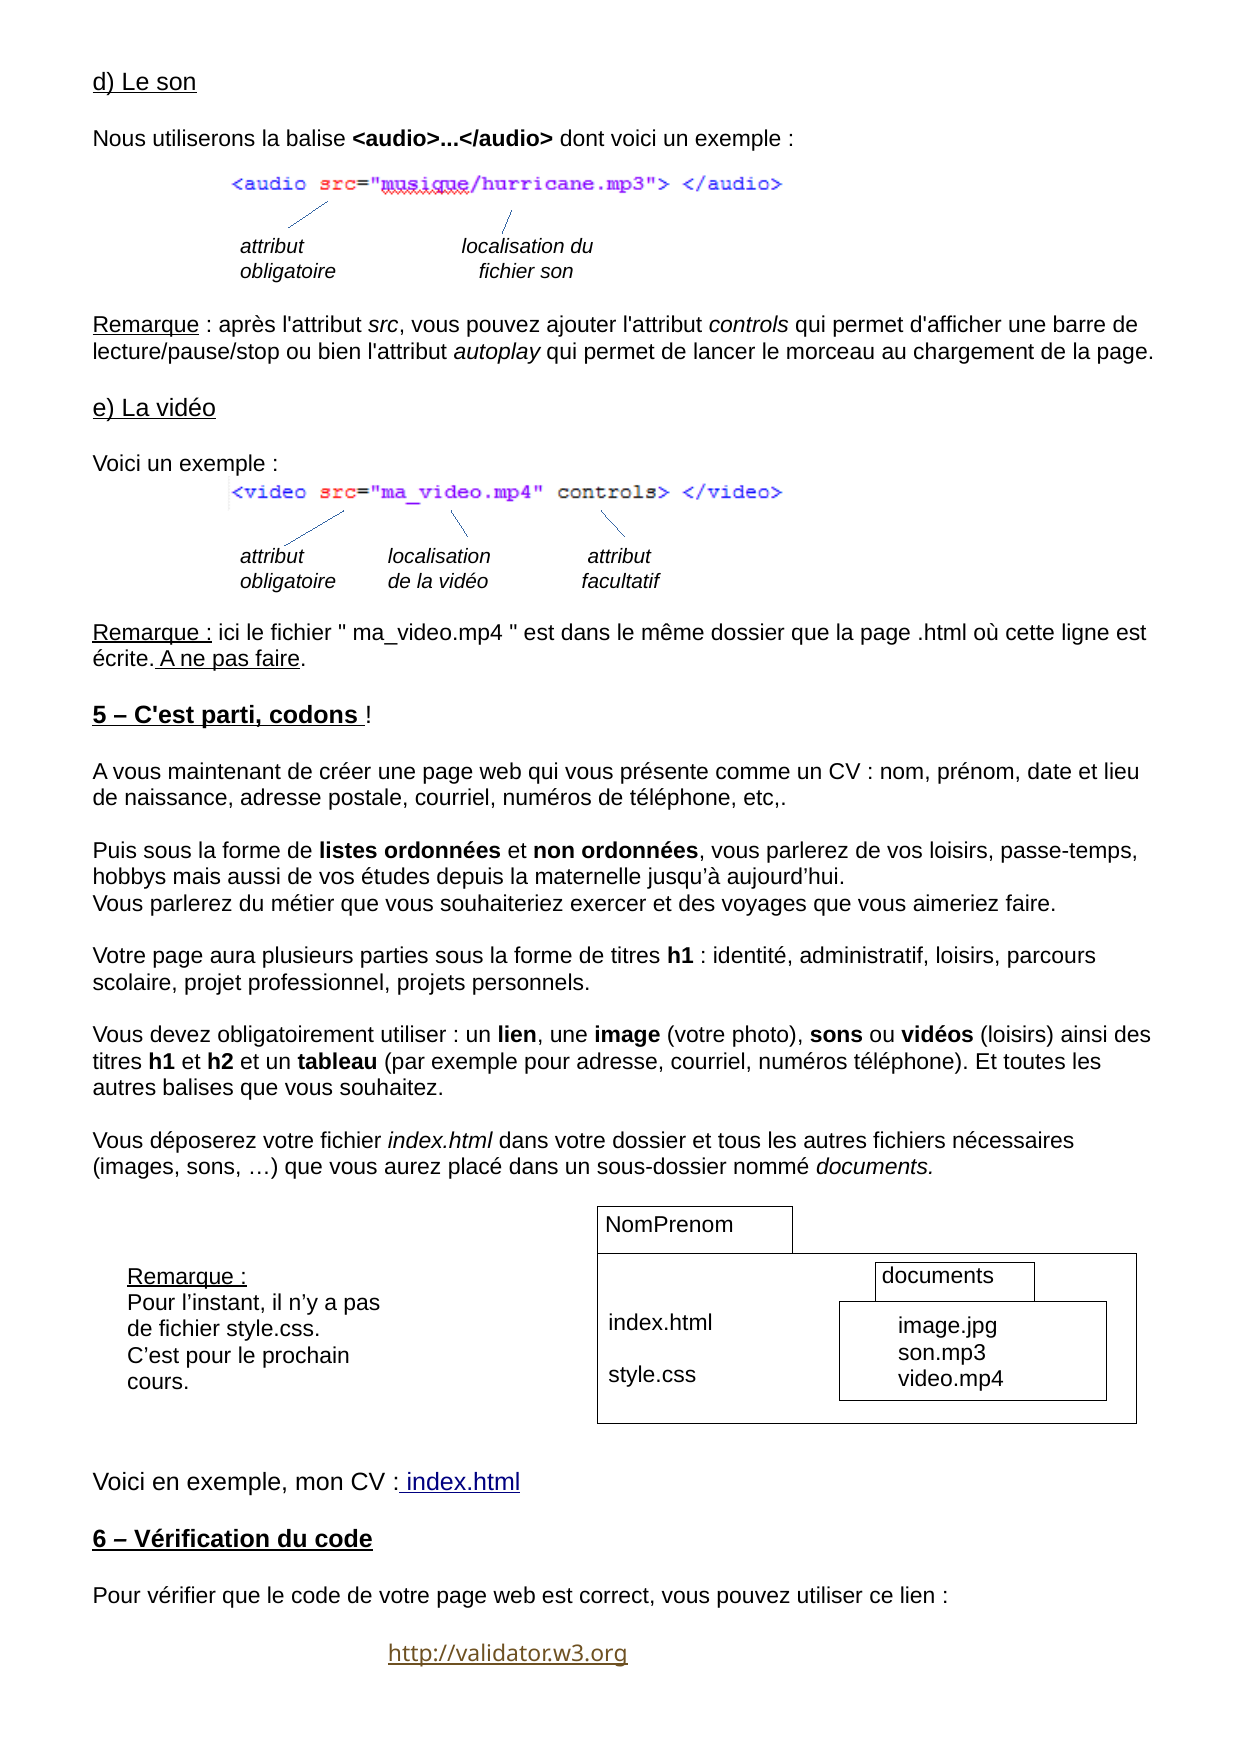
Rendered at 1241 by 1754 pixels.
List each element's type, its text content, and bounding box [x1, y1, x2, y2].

text http://validator.w3.org [92, 1637, 1155, 1668]
text Votre page aura plusieurs parties sous la forme de titres h1 : identité, administratif, loisirs, parcours scolaire, projet professionnel, projets personnels. [92, 942, 1155, 995]
text attribut localisation du [92, 230, 1155, 258]
text Vous devez obligatoirement utiliser : un lien, une image (votre photo), sons ou vidéos (loisirs) ainsi des titres h1 et h2 et un tableau (par exemple pour adresse, courriel, numéros téléphone). Et toutes les autres balises que vous souhaitez. [92, 1021, 1155, 1100]
picture [231, 171, 792, 201]
text Voici un exemple : [92, 450, 1155, 477]
text Vous déposerez votre fichier index.html dans votre dossier et tous les autres fichiers nécessaires (images, sons, …) que vous aurez placé dans un sous-dossier nommé documents. [92, 1127, 1155, 1179]
text Pour vérifier que le code de votre page web est correct, vous pouvez utiliser ce lien : [92, 1582, 1155, 1608]
text A vous maintenant de créer une page web qui vous présente comme un CV : nom, prénom, date et lieu de naissance, adresse postale, courriel, numéros de téléphone, etc,. [92, 758, 1155, 810]
picture [227, 476, 792, 511]
text Nous utiliserons la balise <audio>...</audio> dont voici un exemple : [92, 125, 1155, 151]
text 6 – Vérification du code [92, 1524, 1155, 1553]
text Remarque : ici le fichier " ma_video.mp4 " est dans le même dossier que la page .html où cette ligne est écrite. A ne pas faire. [92, 619, 1155, 671]
text 5 – C'est parti, codons ! [92, 700, 1155, 729]
text d) Le son [92, 67, 1155, 96]
text attribut localisation attribut [92, 540, 1155, 568]
text Remarque : après l'attribut src, vous pouvez ajouter l'attribut controls qui permet d'afficher une barre de lecture/pause/stop ou bien l'attribut autoplay qui permet de lancer le morceau au chargement de la page. [92, 311, 1155, 364]
text e) La vidéo [92, 393, 1155, 421]
text obligatoire fichier son [92, 258, 1155, 282]
text Voici en exemple, mon CV : index.html [92, 1467, 1155, 1496]
text Puis sous la forme de listes ordonnées et non ordonnées, vous parlerez de vos loisirs, passe-temps, hobbys mais aussi de vos études depuis la maternelle jusqu’à aujourd’hui. [92, 837, 1155, 889]
text Vous parlerez du métier que vous souhaiteriez exercer et des voyages que vous aimeriez faire. [92, 889, 1155, 916]
text obligatoire de la vidéo facultatif [92, 568, 1155, 592]
